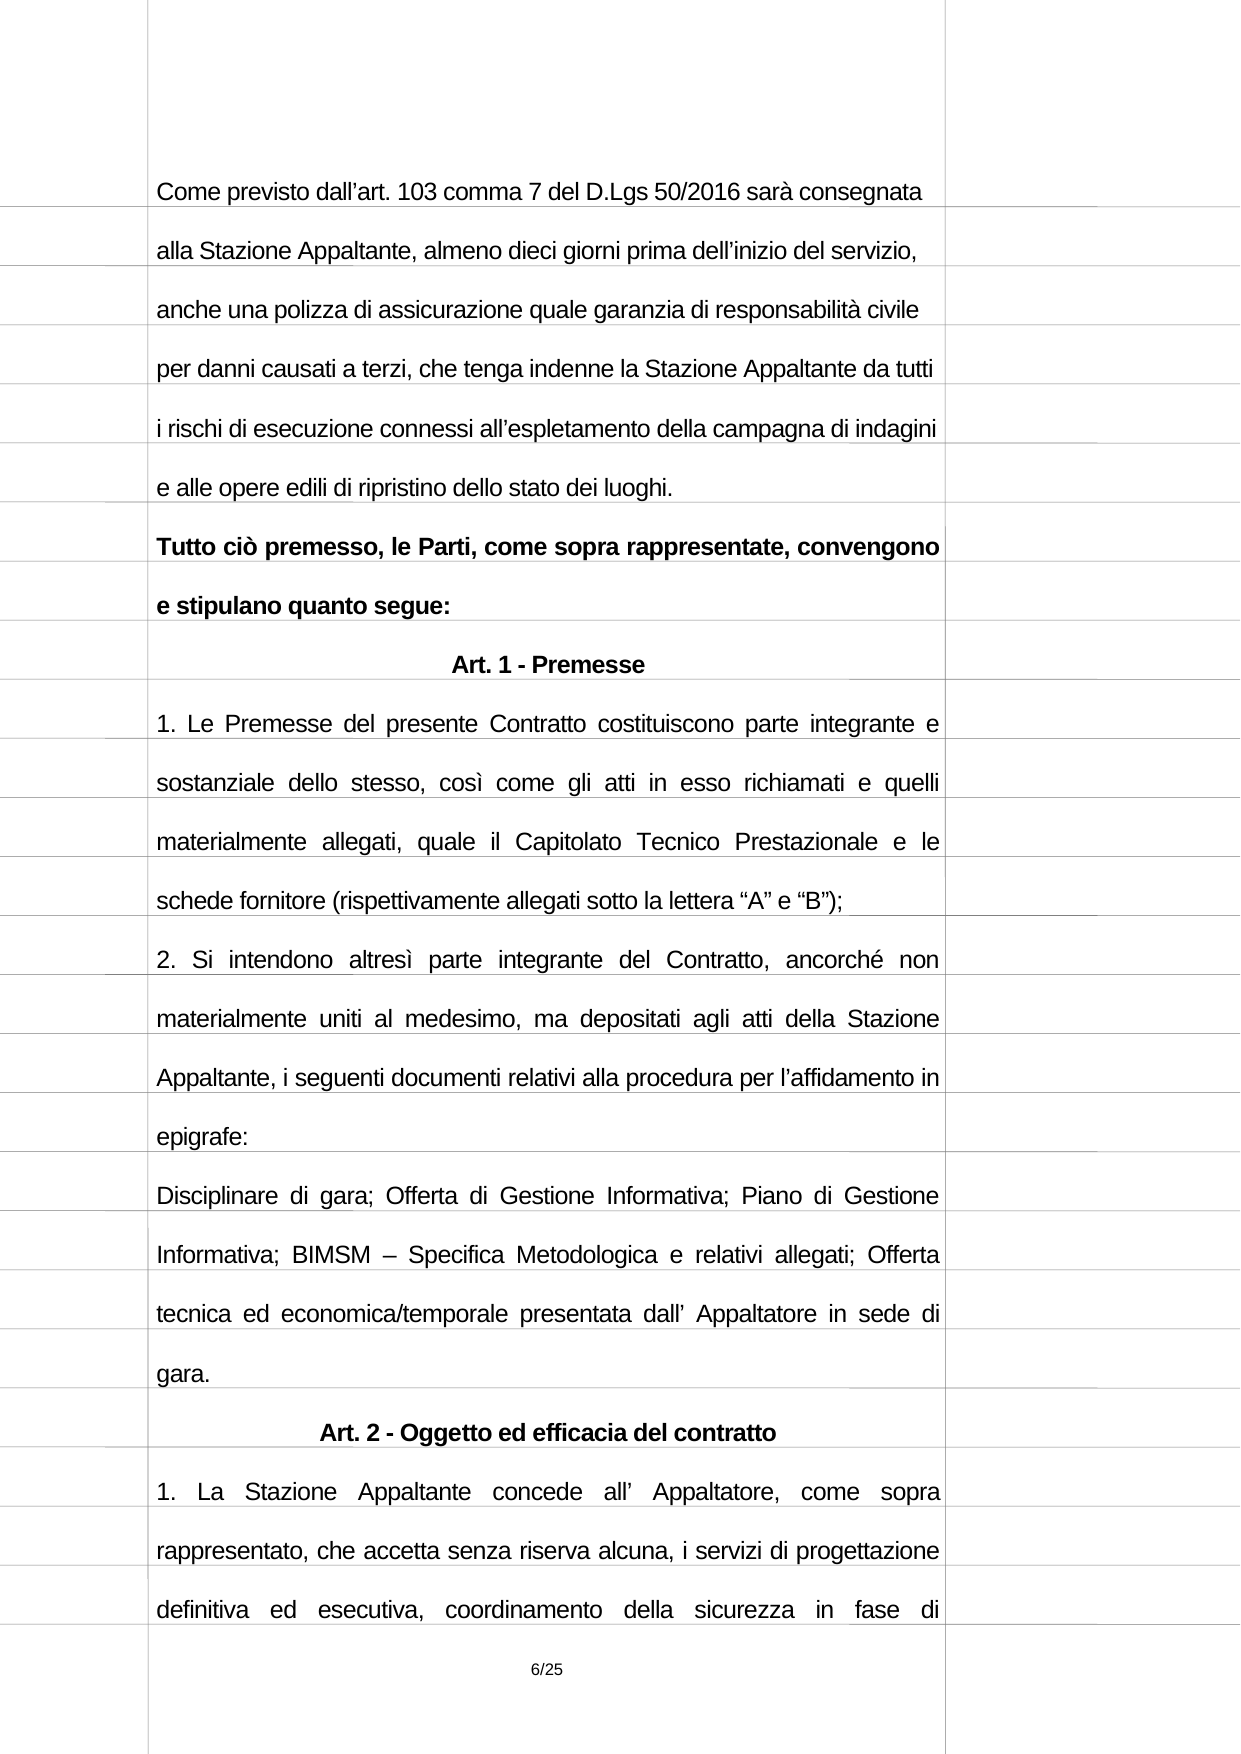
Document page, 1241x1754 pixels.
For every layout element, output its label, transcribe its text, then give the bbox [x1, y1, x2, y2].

text tecnica ed economica/temporale presentata dall’ Appaltatore in sede di [156, 1271, 941, 1328]
text gara. [156, 1330, 941, 1387]
text 1. La Stazione Appaltante concede all’ Appaltatore, come sopra [156, 1453, 941, 1505]
text e stipulano quanto segue: [156, 562, 941, 619]
text Tutto ciò premesso, le Parti, come sopra rappresentate, convengono [156, 508, 941, 560]
text schede fornitore (rispettivamente allegati sotto la lettera “A” e “B”); [156, 857, 941, 915]
text materialmente uniti al medesimo, ma depositati agli atti della Stazione [156, 975, 941, 1033]
text sostanziale dello stesso, così come gli atti in esso richiamati e quelli [156, 739, 941, 797]
text alla Stazione Appaltante, almeno dieci giorni prima dell’inizio del servizio, [156, 213, 941, 265]
text 2. Si intendono altresì parte integrante del Contratto, ancorché non [156, 921, 941, 974]
text 1. Le Premesse del presente Contratto costituiscono parte integrante e [156, 685, 941, 738]
text [156, 621, 941, 626]
text Appaltante, i seguenti documenti relativi alla procedura per l’affidamento in [156, 1034, 941, 1092]
text e alle opere edili di ripristino dello stato dei luoghi. [156, 449, 941, 501]
text [156, 503, 941, 508]
text [156, 385, 941, 390]
text rappresentato, che accetta senza riserva alcuna, i servizi di progettazione [156, 1507, 941, 1564]
text [156, 444, 941, 449]
text [156, 1152, 941, 1158]
text materialmente allegati, quale il Capitolato Tecnico Prestazionale e le [156, 798, 941, 856]
text Art. 1 - Premesse [156, 626, 941, 678]
text Come previsto dall’art. 103 comma 7 del D.Lgs 50/2016 sarà consegnata [156, 153, 941, 206]
text [156, 326, 941, 331]
text [156, 267, 941, 272]
text Art. 2 - Oggetto ed efficacia del contratto [156, 1394, 941, 1446]
text Informativa; BIMSM – Specifica Metodologica e relativi allegati; Offerta [156, 1212, 941, 1269]
text Disciplinare di gara; Offerta di Gestione Informativa; Piano di Gestione [156, 1158, 941, 1210]
text epigrafe: [156, 1093, 941, 1151]
text [156, 1448, 941, 1453]
text per danni causati a terzi, che tenga indenne la Stazione Appaltante da tutti [156, 331, 941, 383]
text [156, 680, 941, 685]
text definitiva ed esecutiva, coordinamento della sicurezza in fase di [156, 1566, 941, 1623]
text [156, 207, 941, 213]
text i rischi di esecuzione connessi all’espletamento della campagna di indagini [156, 390, 941, 442]
text anche una polizza di assicurazione quale garanzia di responsabilità civile [156, 272, 941, 324]
